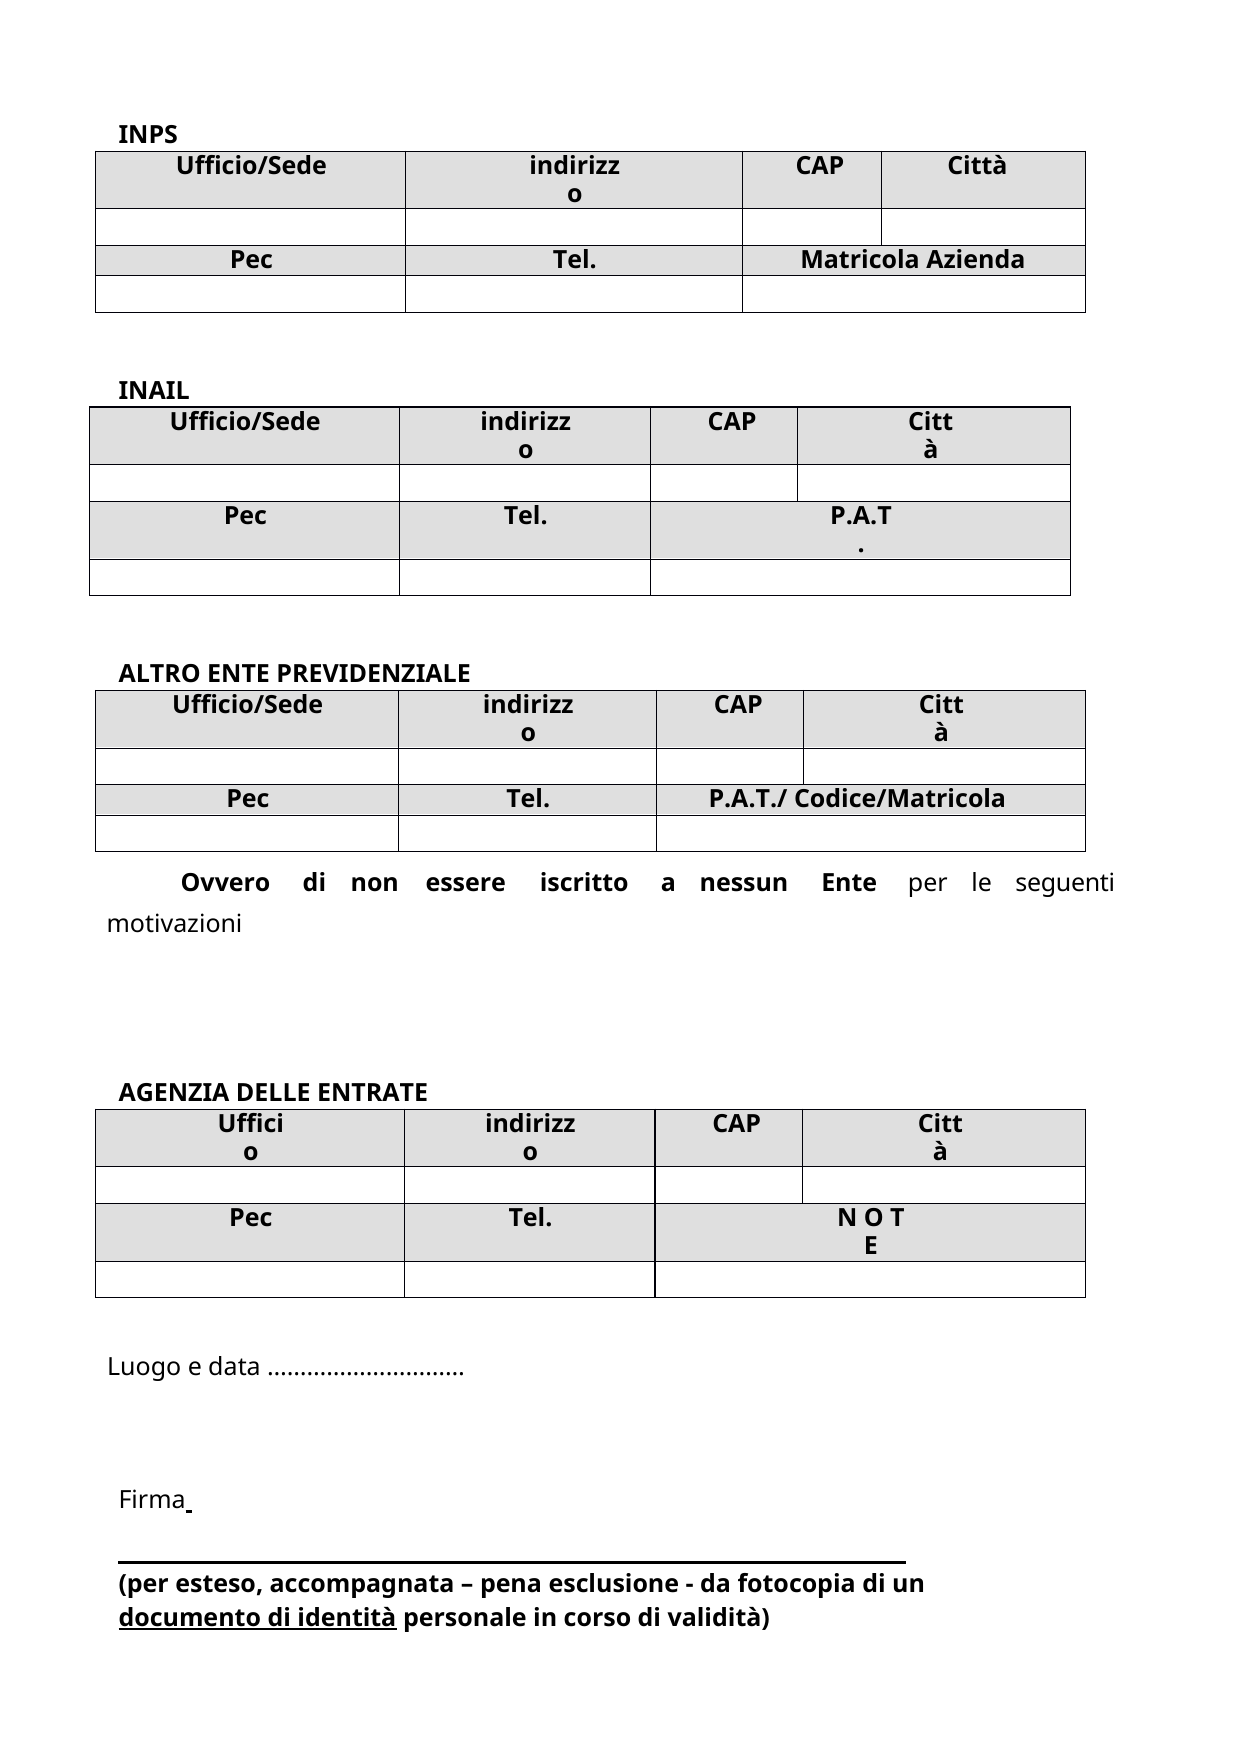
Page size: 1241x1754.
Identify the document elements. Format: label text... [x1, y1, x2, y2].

subtitle INPS [118, 116, 1138, 151]
text Firma [118, 1482, 1138, 1516]
table_cell [406, 209, 742, 245]
table_header CAP [651, 408, 797, 464]
table_cell Tel. [406, 246, 742, 275]
table_header indirizzo [405, 1110, 654, 1166]
table_cell [96, 209, 405, 245]
table_cell [656, 1262, 1085, 1297]
table_cell [657, 749, 803, 784]
table_cell N O T E [656, 1204, 1085, 1261]
table_cell [803, 1167, 1085, 1203]
table_header indirizzo [400, 408, 650, 464]
table_cell [90, 465, 399, 501]
table_header CAP [656, 1110, 802, 1166]
table_header CAP [743, 152, 881, 208]
table_header Ufficio/Sede [96, 152, 405, 208]
table_cell [400, 465, 650, 501]
table_cell Matricola Azienda [743, 246, 1085, 275]
table_cell Tel. [405, 1204, 654, 1261]
table_header CAP [657, 691, 803, 747]
table_header Città [804, 691, 1085, 747]
table_header Città [882, 152, 1085, 208]
table_cell [400, 560, 650, 595]
text Ovvero di non essere iscritto a nessun Ente per le seguenti motivazioni [106, 864, 1122, 939]
table_cell [96, 1167, 404, 1203]
table_cell [96, 276, 405, 312]
text ALTRO ENTE PREVIDENZIALE [118, 656, 1138, 690]
table_header indirizzo [399, 691, 656, 747]
table_header Ufficio/Sede [96, 691, 398, 747]
table_cell [405, 1167, 654, 1203]
subtitle AGENZIA DELLE ENTRATE [118, 1074, 1138, 1108]
table_cell [804, 749, 1085, 784]
table_cell [96, 816, 398, 851]
table_header Ufficio/Sede [90, 408, 399, 464]
table_cell [657, 816, 1085, 851]
table_header Città [798, 408, 1070, 464]
table_cell [651, 560, 1070, 595]
table_header indirizzo [406, 152, 742, 208]
table_header Ufficio [96, 1110, 404, 1166]
table_cell [90, 560, 399, 595]
subtitle (per esteso, accompagnata – pena esclusione - da fotocopia di un documento di identità personale in corso di validità) [118, 1565, 1042, 1633]
table_cell Pec [90, 502, 399, 558]
text Luogo e data ………………………… [87, 1348, 1138, 1382]
table_cell Pec [96, 246, 405, 275]
table_cell [96, 1262, 404, 1297]
table_cell [743, 209, 881, 245]
table_cell [399, 749, 656, 784]
table_cell [405, 1262, 654, 1297]
table_cell Pec [96, 785, 398, 814]
text INAIL [118, 372, 1138, 406]
table_cell Tel. [400, 502, 650, 558]
table_cell [798, 465, 1070, 501]
table_cell Pec [96, 1204, 404, 1261]
table_cell [743, 276, 1085, 312]
table_cell [399, 816, 656, 851]
table_header Città [803, 1110, 1085, 1166]
table_cell [651, 465, 797, 501]
table_cell [656, 1167, 802, 1203]
table_cell Tel. [399, 785, 656, 814]
table_cell [882, 209, 1085, 245]
table_cell [406, 276, 742, 312]
table_cell P.A.T./ Codice/Matricola [657, 785, 1085, 814]
table_cell P.A.T. [651, 502, 1070, 558]
table_cell [96, 749, 398, 784]
